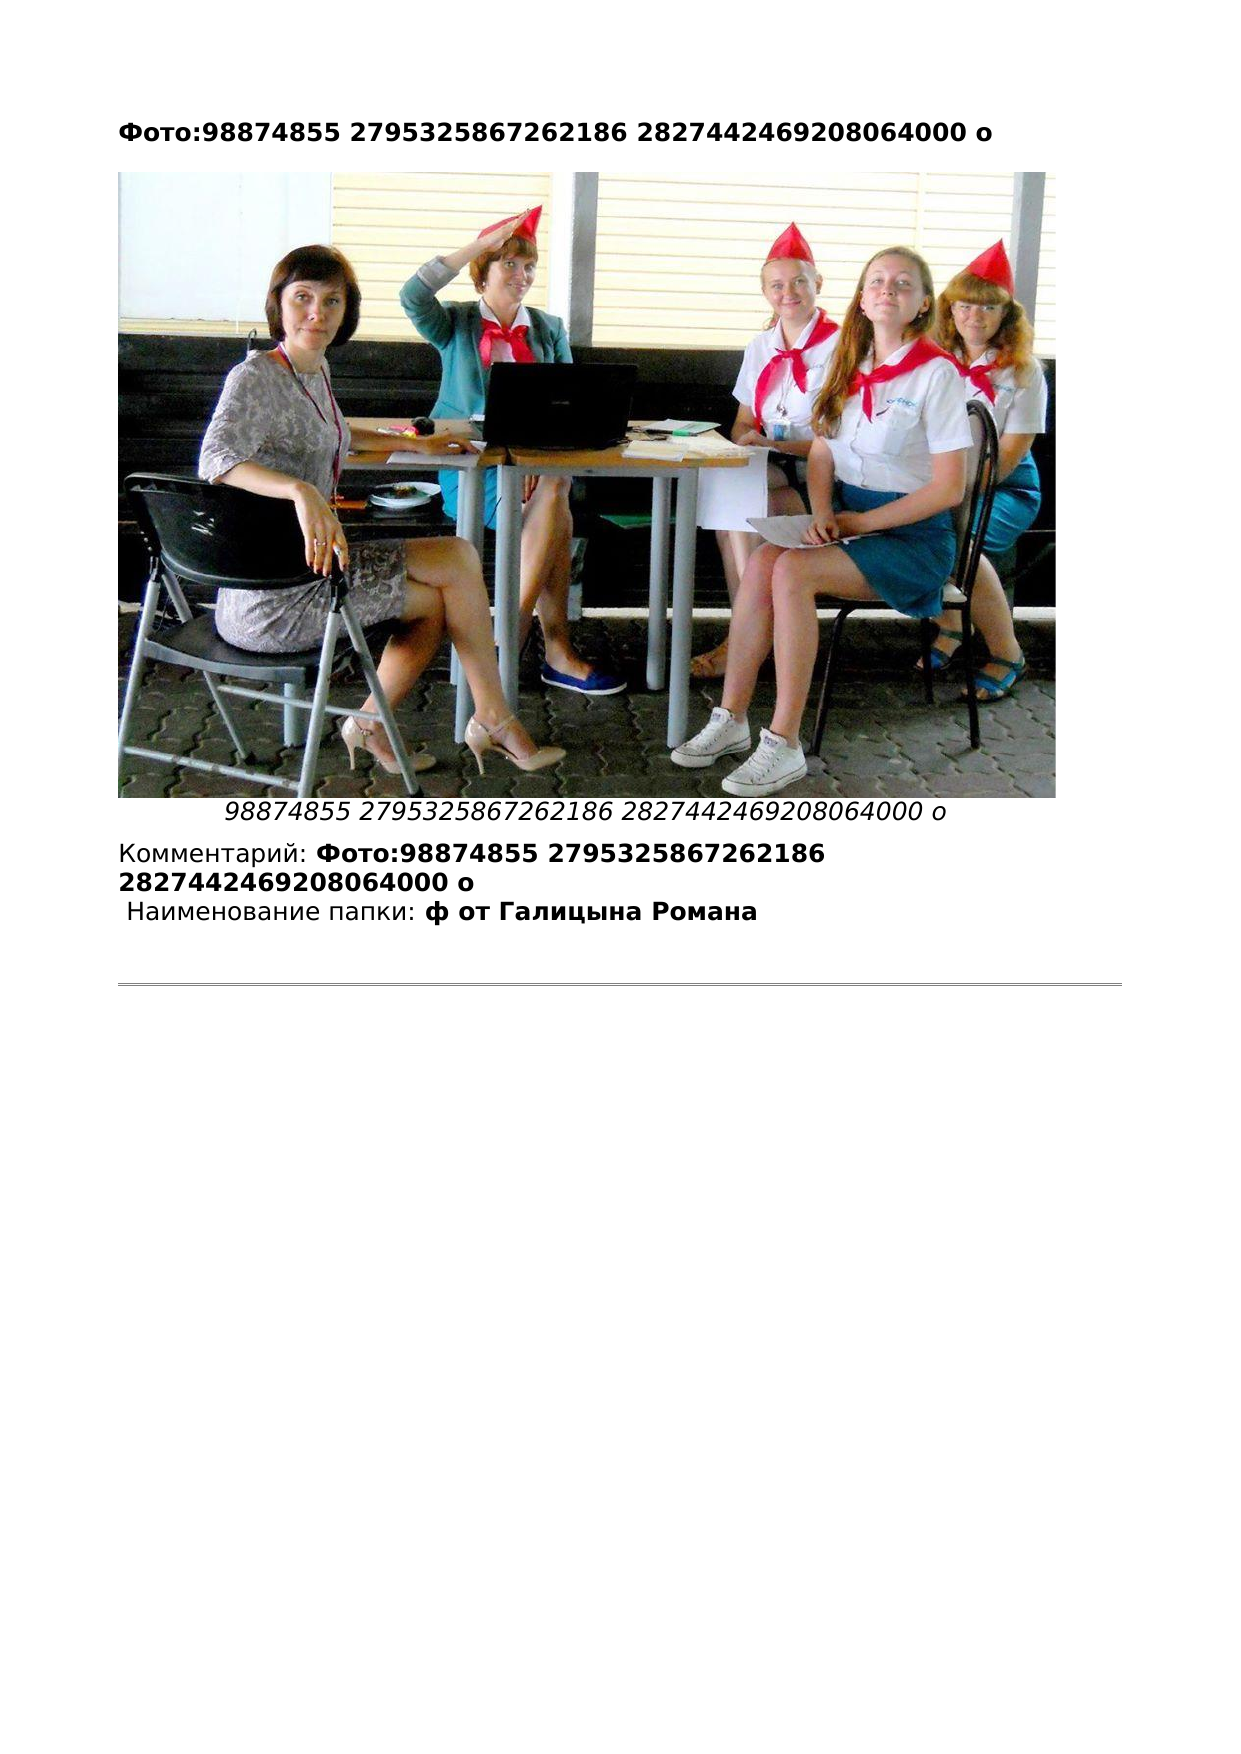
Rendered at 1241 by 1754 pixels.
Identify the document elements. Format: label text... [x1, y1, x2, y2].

subtitle Фото:98874855 2795325867262186 2827442469208064000 o [118, 118, 1122, 147]
text Комментарий: Фото:98874855 2795325867262186 2827442469208064000 o Наименование папки: ф от Галицына Романа [118, 839, 1122, 956]
text 98874855 2795325867262186 2827442469208064000 o [118, 798, 1056, 826]
picture [118, 172, 1056, 798]
